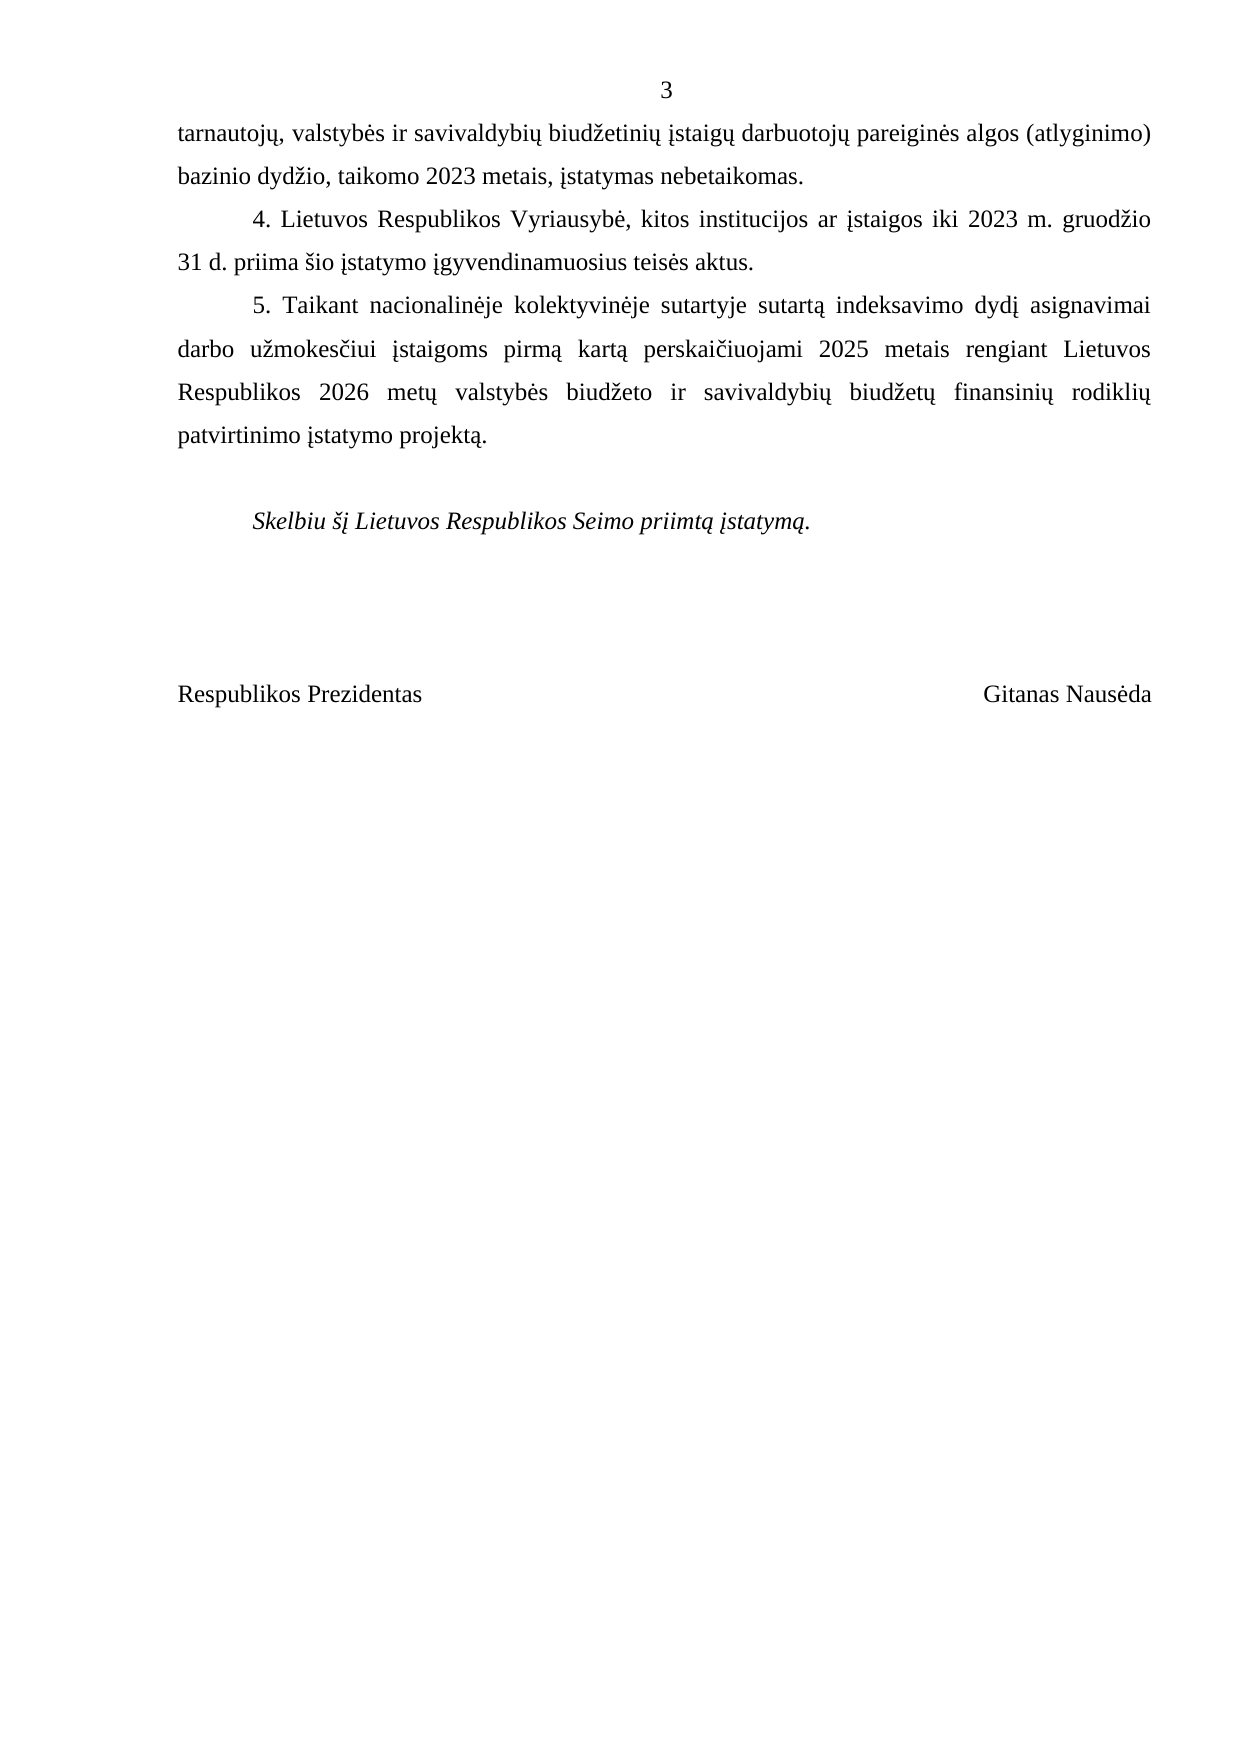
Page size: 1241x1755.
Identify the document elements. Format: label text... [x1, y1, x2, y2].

text 5. Taikant nacionalinėje kolektyvinėje sutartyje sutartą indeksavimo dydį asignavimai darbo užmokesčiui įstaigoms pirmą kartą perskaičiuojami 2025 metais rengiant Lietuvos Respublikos 2026 metų valstybės biudžeto ir savivaldybių biudžetų finansinių rodiklių patvirtinimo įstatymo projektą. [177, 291, 1152, 449]
text Respublikos Prezidentas Gitanas Nausėda [177, 679, 1152, 707]
text Skelbiu šį Lietuvos Respublikos Seimo priimtą įstatymą. [177, 506, 1152, 535]
text 4. Lietuvos Respublikos Vyriausybė, kitos institucijos ar įstaigos iki 2023 m. gruodžio 31 d. priima šio įstatymo įgyvendinamuosius teisės aktus. [177, 204, 1152, 276]
text tarnautojų, valstybės ir savivaldybių biudžetinių įstaigų darbuotojų pareiginės algos (atlyginimo) bazinio dydžio, taikomo 2023 metais, įstatymas nebetaikomas. [177, 118, 1152, 190]
